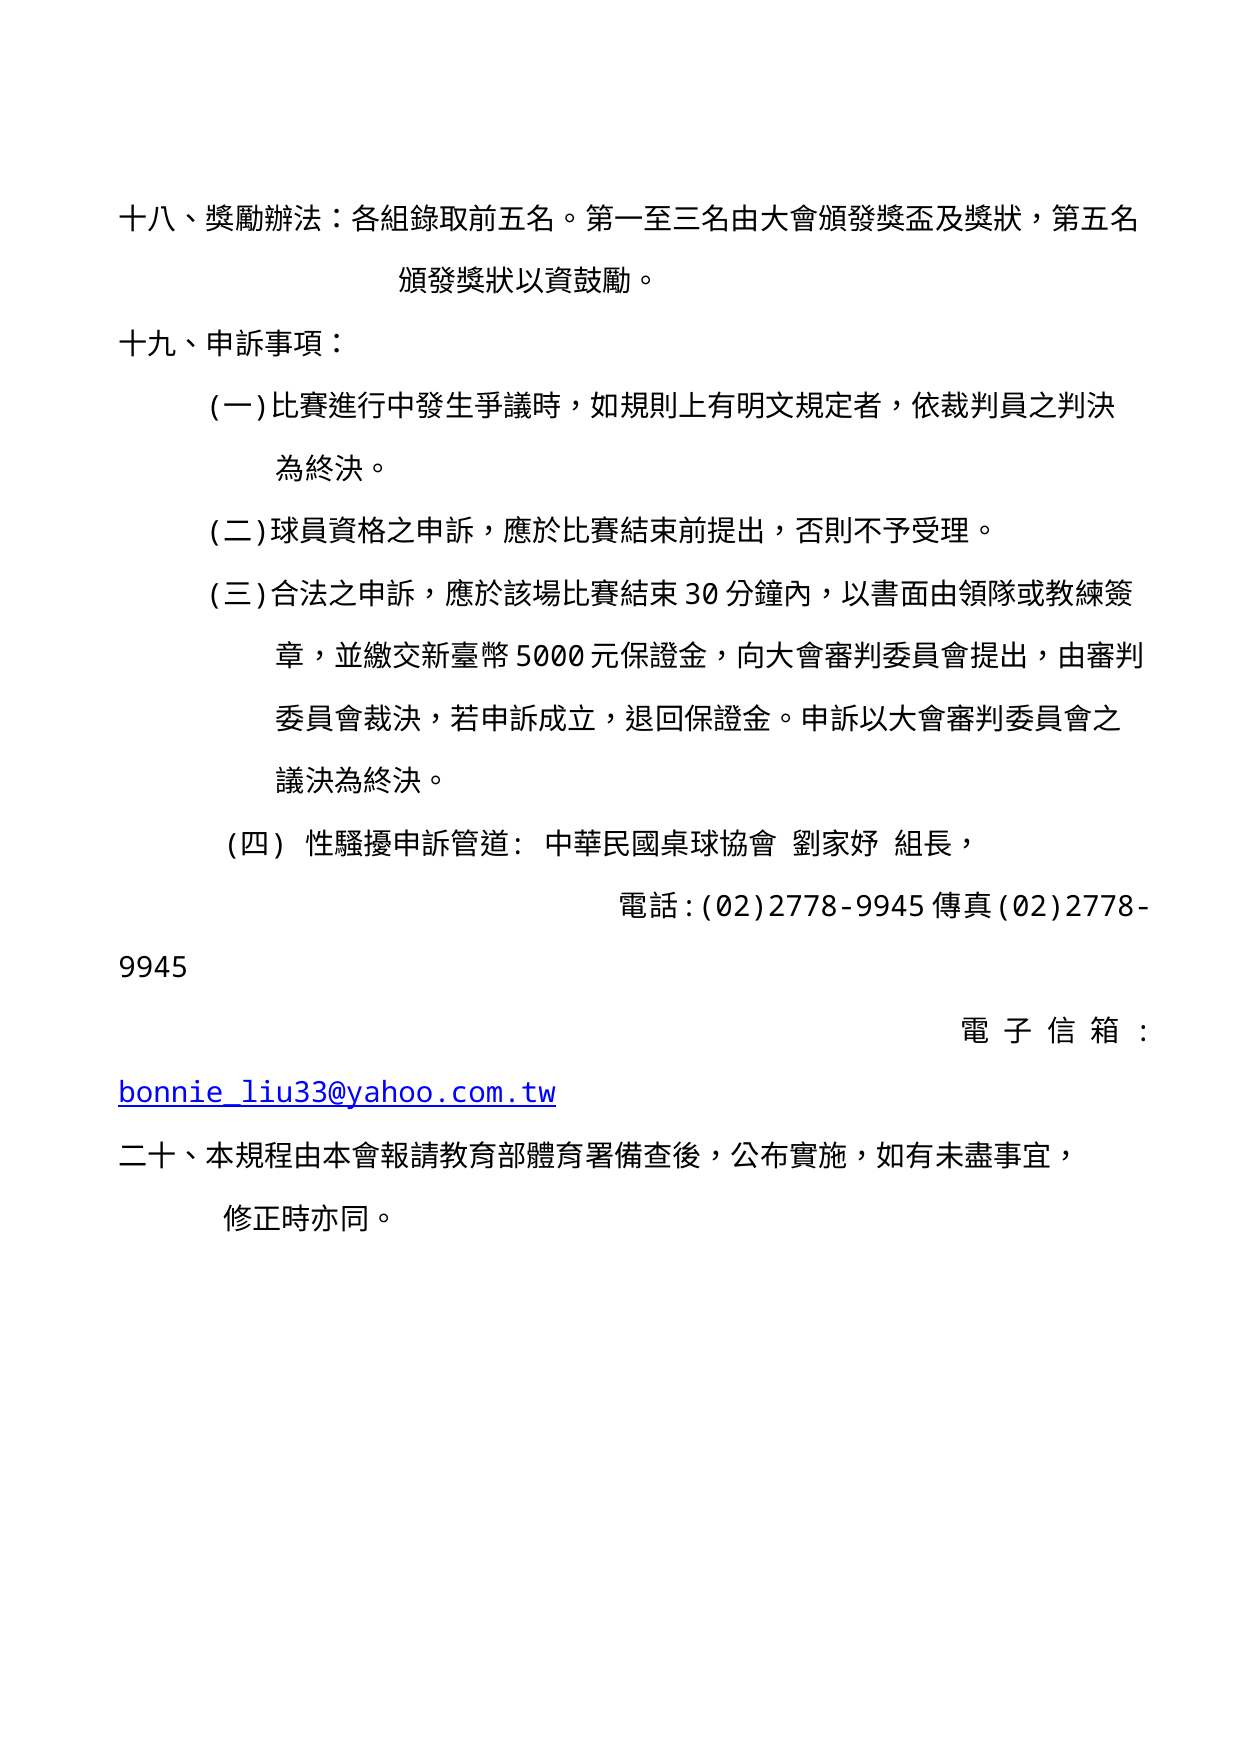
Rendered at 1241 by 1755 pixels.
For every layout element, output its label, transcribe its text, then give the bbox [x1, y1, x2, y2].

text (四) 性騷擾申訴管道: 中華民國桌球協會 劉家妤 組長， [118, 800, 1152, 862]
text (三)合法之申訴，應於該場比賽結束30分鐘內，以書面由領隊或教練簽 [206, 550, 1152, 612]
text 議決為終決。 [206, 737, 1152, 800]
text 電話:(02)2778-9945傳真(02)2778-9945 [118, 862, 1152, 987]
text 修正時亦同。 [118, 1175, 1152, 1237]
text (二)球員資格之申訴，應於比賽結束前提出，否則不予受理。 [118, 487, 1152, 550]
text 二十、本規程由本會報請教育部體育署備查後，公布實施，如有未盡事宜， [118, 1112, 1152, 1175]
text 頒發獎狀以資鼓勵。 [118, 237, 1152, 300]
text 電子信箱: bonnie_liu33@yahoo.com.tw [118, 987, 1152, 1112]
text (一)比賽進行中發生爭議時，如規則上有明文規定者，依裁判員之判決 [176, 362, 1152, 425]
text 十九、申訴事項： [118, 300, 1152, 362]
text 十八、獎勵辦法：各組錄取前五名。第一至三名由大會頒發獎盃及獎狀，第五名 [118, 175, 1152, 237]
text 為終決。 [176, 425, 1152, 487]
text 委員會裁決，若申訴成立，退回保證金。申訴以大會審判委員會之 [206, 675, 1152, 737]
text 章，並繳交新臺幣5000元保證金，向大會審判委員會提出，由審判 [206, 612, 1152, 675]
